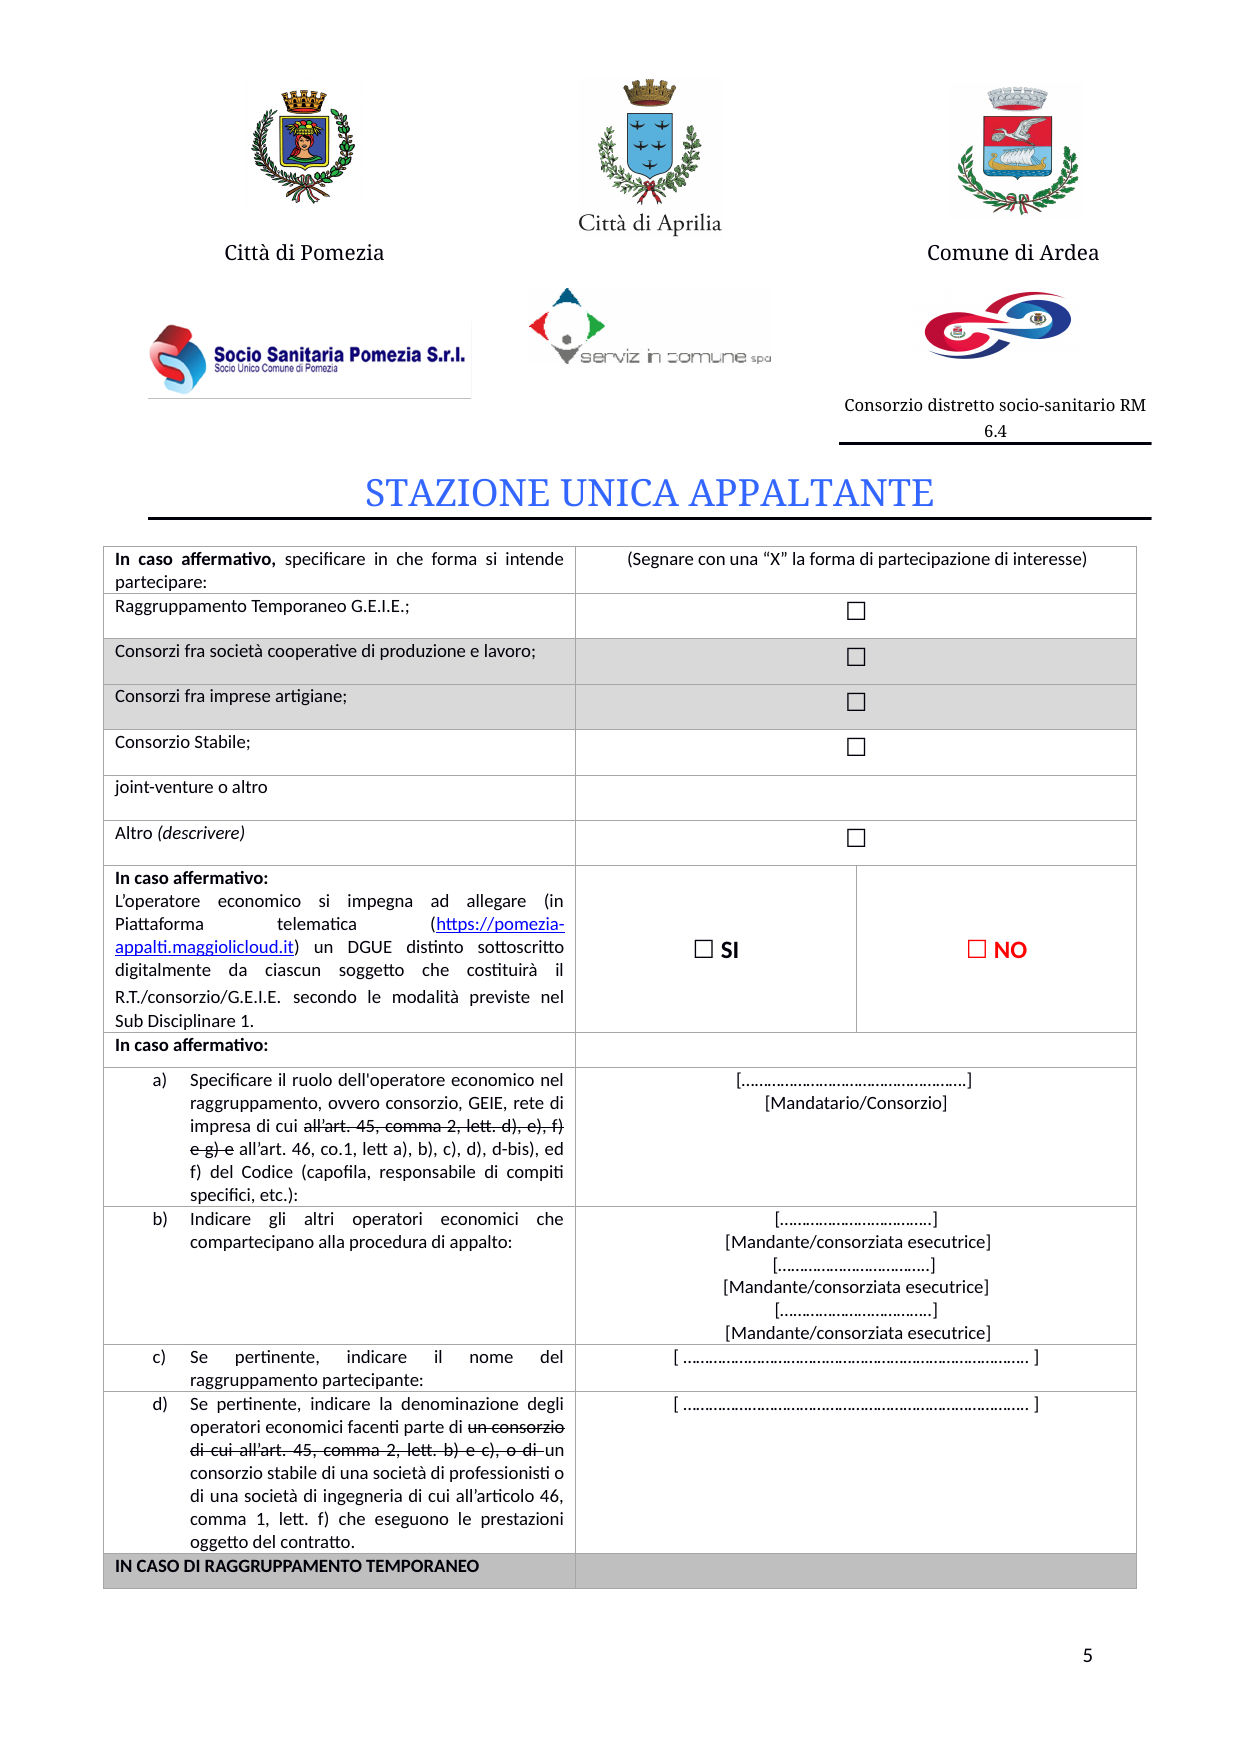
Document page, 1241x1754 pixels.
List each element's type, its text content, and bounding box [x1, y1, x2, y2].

table_cell Consorzio Stabile; [104, 730, 575, 774]
table_cell In caso affermativo: [104, 1033, 575, 1067]
table_cell [ …………………………………………………………………….. ] [576, 1345, 1136, 1391]
table_cell Consorzi fra società cooperative di produzione e lavoro; [104, 639, 575, 684]
table_cell Se pertinente, indicare la denominazione degli operatori economici facenti parte di un consorzio di cui all’art. 45, comma 2, lett. b) e c), o di un consorzio stabile di una società di professionisti o di una società di ingegneria di cui all’articolo 46, comma 1, lett. f) che eseguono le prestazioni oggetto del contratto. [104, 1392, 575, 1553]
table_cell Specificare il ruolo dell'operatore economico nel raggruppamento, ovvero consorzio, GEIE, rete di impresa di cui all’art. 45, comma 2, lett. d), e), f) e g) e all’art. 46, co.1, lett a), b), c), d), d-bis), ed f) del Codice (capofila, responsabile di compiti specifici, etc.): [104, 1068, 575, 1206]
table_cell [576, 1554, 1136, 1588]
table_cell ☐ NO [857, 866, 1136, 1032]
picture [577, 78, 723, 238]
table_cell Indicare gli altri operatori economici che compartecipano alla procedura di appalto: [104, 1207, 575, 1344]
table_cell […………………………………………….] [Mandatario/Consorzio] [576, 1068, 1136, 1206]
table_cell [ …………………………………………………………………….. ] [576, 1392, 1136, 1553]
table_cell ☐ [576, 639, 1136, 684]
table_cell ☐ [576, 821, 1136, 865]
table_cell Altro (descrivere) [104, 821, 575, 865]
table_cell ☐ [576, 730, 1136, 774]
table_cell IN CASO DI RAGGRUPPAMENTO TEMPORANEO [104, 1554, 575, 1588]
table_cell In caso affermativo, specificare in che forma si intende partecipare: [104, 547, 575, 593]
table_cell In caso affermativo: L’operatore economico si impegna ad allegare (in Piattaforma telematica (https://pomezia-appalti.maggiolicloud.it) un DGUE distinto sottoscritto digitalmente da ciascun soggetto che costituirà il R.T./consorzio/G.E.I.E. secondo le modalità previste nel Sub Disciplinare 1. [104, 866, 575, 1032]
table_cell joint-venture o altro [104, 776, 575, 820]
table_cell [576, 776, 1136, 820]
table_cell ☐ [576, 594, 1136, 638]
picture [529, 287, 771, 365]
picture [909, 287, 1081, 362]
table_cell [576, 1033, 1136, 1067]
table_cell Consorzi fra imprese artigiane; [104, 685, 575, 729]
table_cell Raggruppamento Temporaneo G.E.I.E.; [104, 594, 575, 638]
table_cell ☐ SI [576, 866, 856, 1032]
table_cell ☐ [576, 685, 1136, 729]
table_cell (Segnare con una “X” la forma di partecipazione di interesse) [576, 547, 1136, 593]
table_cell [……………………………..] [Mandante/consorziata esecutrice] [……………………………..] [Mandante/consorziata esecutrice] [……………………………..] [Mandante/consorziata esecutrice] [576, 1207, 1136, 1344]
picture [949, 82, 1085, 218]
table_cell Se pertinente, indicare il nome del raggruppamento partecipante: [104, 1345, 575, 1391]
